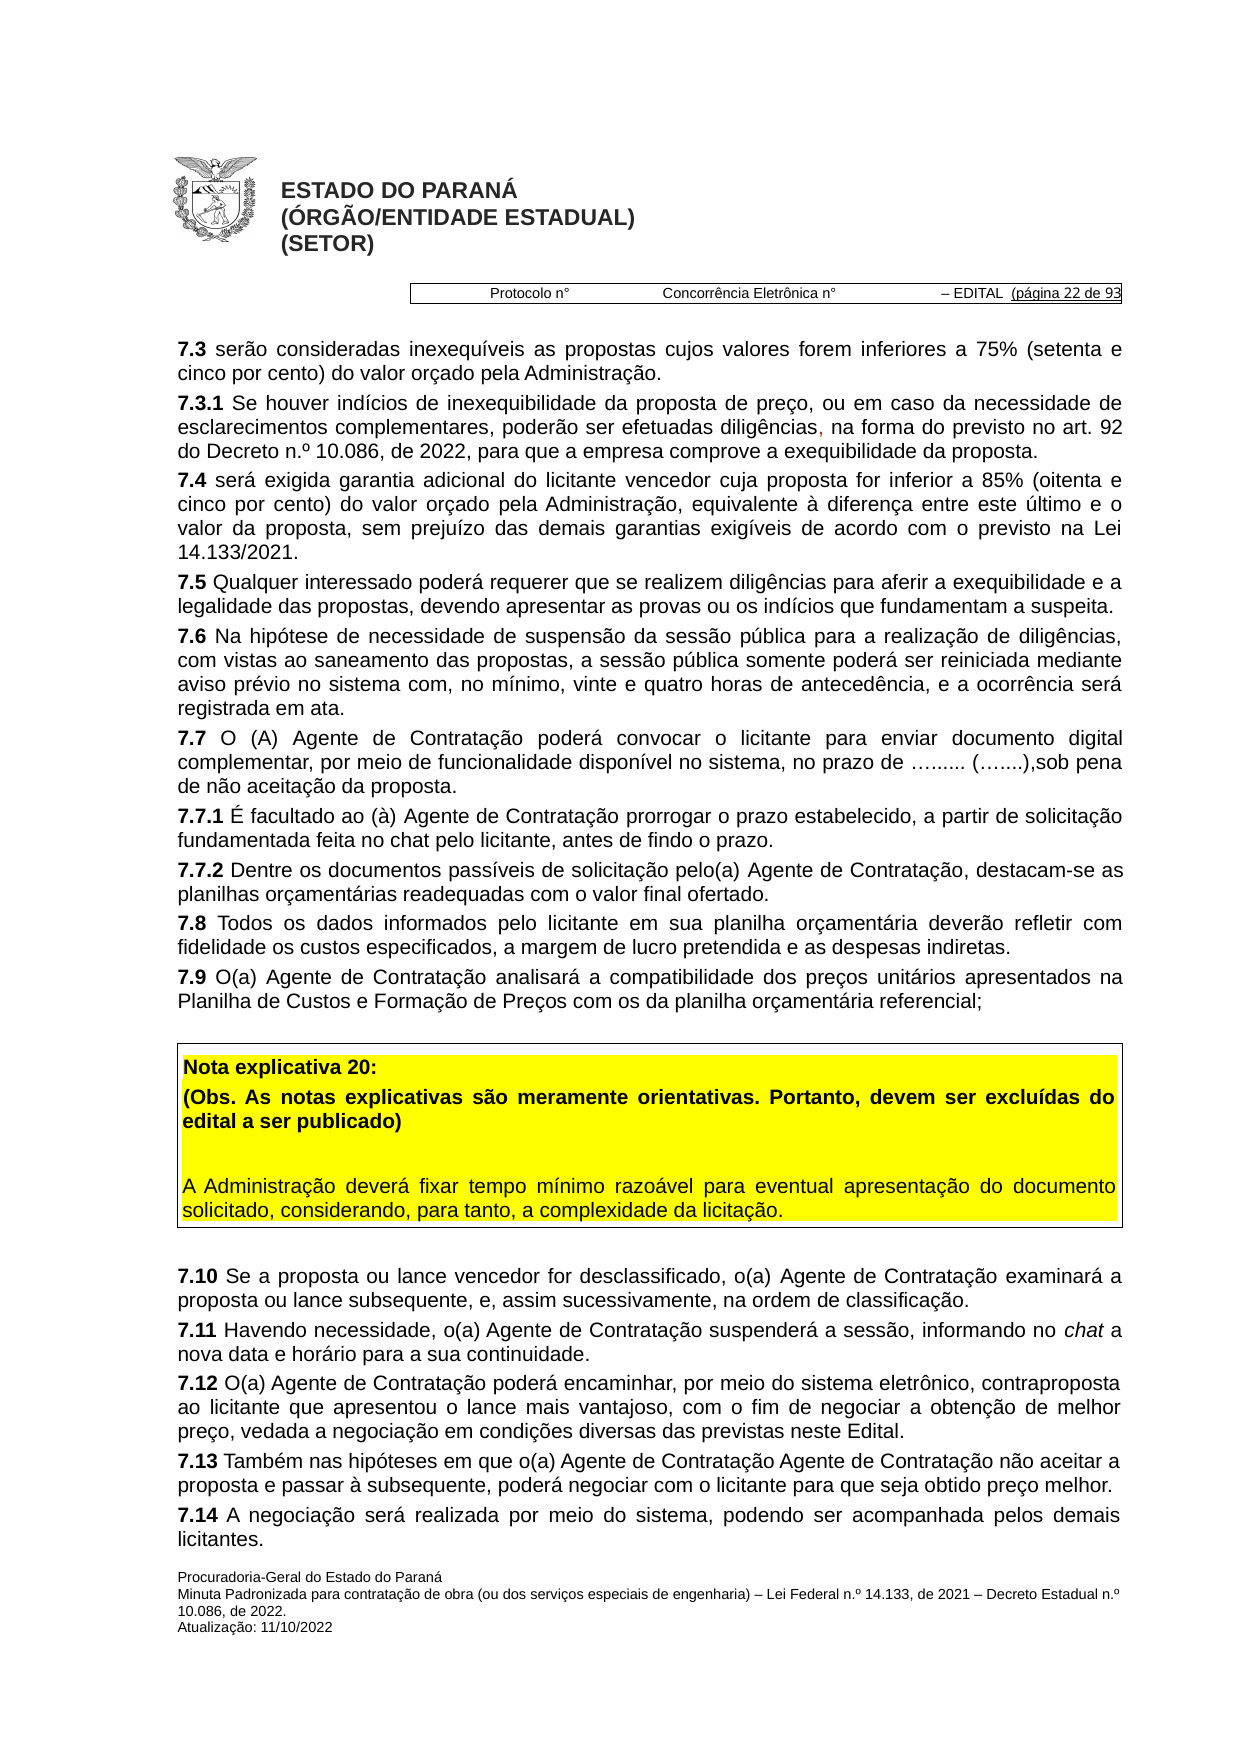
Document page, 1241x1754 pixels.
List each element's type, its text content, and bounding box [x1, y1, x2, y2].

text 7.3.1 Se houver indícios de inexequibilidade da proposta de preço, ou em caso da necessidade de esclarecimentos complementares, poderão ser efetuadas diligências, na forma do previsto no art. 92 do Decreto n.º 10.086, de 2022, para que a empresa comprove a exequibilidade da proposta. [177, 391, 1124, 462]
text 7.3 serão consideradas inexequíveis as propostas cujos valores forem inferiores a 75% (setenta e cinco por cento) do valor orçado pela Administração. [177, 337, 1124, 384]
list 7.9 O(a) Agente de Contratação analisará a compatibilidade dos preços unitários apresentados na Planilha de Custos e Formação de Preços com os da planilha orçamentária referencial; [177, 965, 1124, 1013]
table_header Nota explicativa 20: (Obs. As notas explicativas são meramente orientativas. Portanto, devem ser excluídas do edital a ser publicado) A Administração deverá fixar tempo mínimo razoável para eventual apresentação do documento solicitado, considerando, para tanto, a complexidade da licitação. [178, 1044, 1122, 1227]
list 7.6 Na hipótese de necessidade de suspensão da sessão pública para a realização de diligências, com vistas ao saneamento das propostas, a sessão pública somente poderá ser reiniciada mediante aviso prévio no sistema com, no mínimo, vinte e quatro horas de antecedência, e a ocorrência será registrada em ata. [177, 624, 1124, 720]
list 7.7 O (A) Agente de Contratação poderá convocar o licitante para enviar documento digital complementar, por meio de funcionalidade disponível no sistema, no prazo de …...... (…....),sob pena de não aceitação da proposta. [177, 726, 1124, 798]
list 7.7.2 Dentre os documentos passíveis de solicitação pelo(a) Agente de Contratação, destacam-se as planilhas orçamentárias readequadas com o valor final ofertado. [177, 857, 1124, 905]
list 7.12 O(a) Agente de Contratação poderá encaminhar, por meio do sistema eletrônico, contraproposta ao licitante que apresentou o lance mais vantajoso, com o fim de negociar a obtenção de melhor preço, vedada a negociação em condições diversas das previstas neste Edital. [177, 1371, 1122, 1443]
list 7.7.1 É facultado ao (à) Agente de Contratação prorrogar o prazo estabelecido, a partir de solicitação fundamentada feita no chat pelo licitante, antes de findo o prazo. [177, 803, 1124, 851]
list 7.10 Se a proposta ou lance vencedor for desclassificado, o(a) Agente de Contratação examinará a proposta ou lance subsequente, e, assim sucessivamente, na ordem de classificação. [177, 1263, 1122, 1311]
list 7.11 Havendo necessidade, o(a) Agente de Contratação suspenderá a sessão, informando no chat a nova data e horário para a sua continuidade. [177, 1317, 1122, 1365]
list 7.8 Todos os dados informados pelo licitante em sua planilha orçamentária deverão refletir com fidelidade os custos especificados, a margem de lucro pretendida e as despesas indiretas. [177, 911, 1124, 959]
list 7.14 A negociação será realizada por meio do sistema, podendo ser acompanhada pelos demais licitantes. [177, 1503, 1122, 1551]
text 7.4 será exigida garantia adicional do licitante vencedor cuja proposta for inferior a 85% (oitenta e cinco por cento) do valor orçado pela Administração, equivalente à diferença entre este último e o valor da proposta, sem prejuízo das demais garantias exigíveis de acordo com o previsto na Lei 14.133/2021. [177, 468, 1124, 564]
list 7.13 Também nas hipóteses em que o(a) Agente de Contratação Agente de Contratação não aceitar a proposta e passar à subsequente, poderá negociar com o licitante para que seja obtido preço melhor. [177, 1449, 1122, 1497]
picture [172, 156, 259, 243]
list 7.5 Qualquer interessado poderá requerer que se realizem diligências para aferir a exequibilidade e a legalidade das propostas, devendo apresentar as provas ou os indícios que fundamentam a suspeita. [177, 570, 1124, 618]
